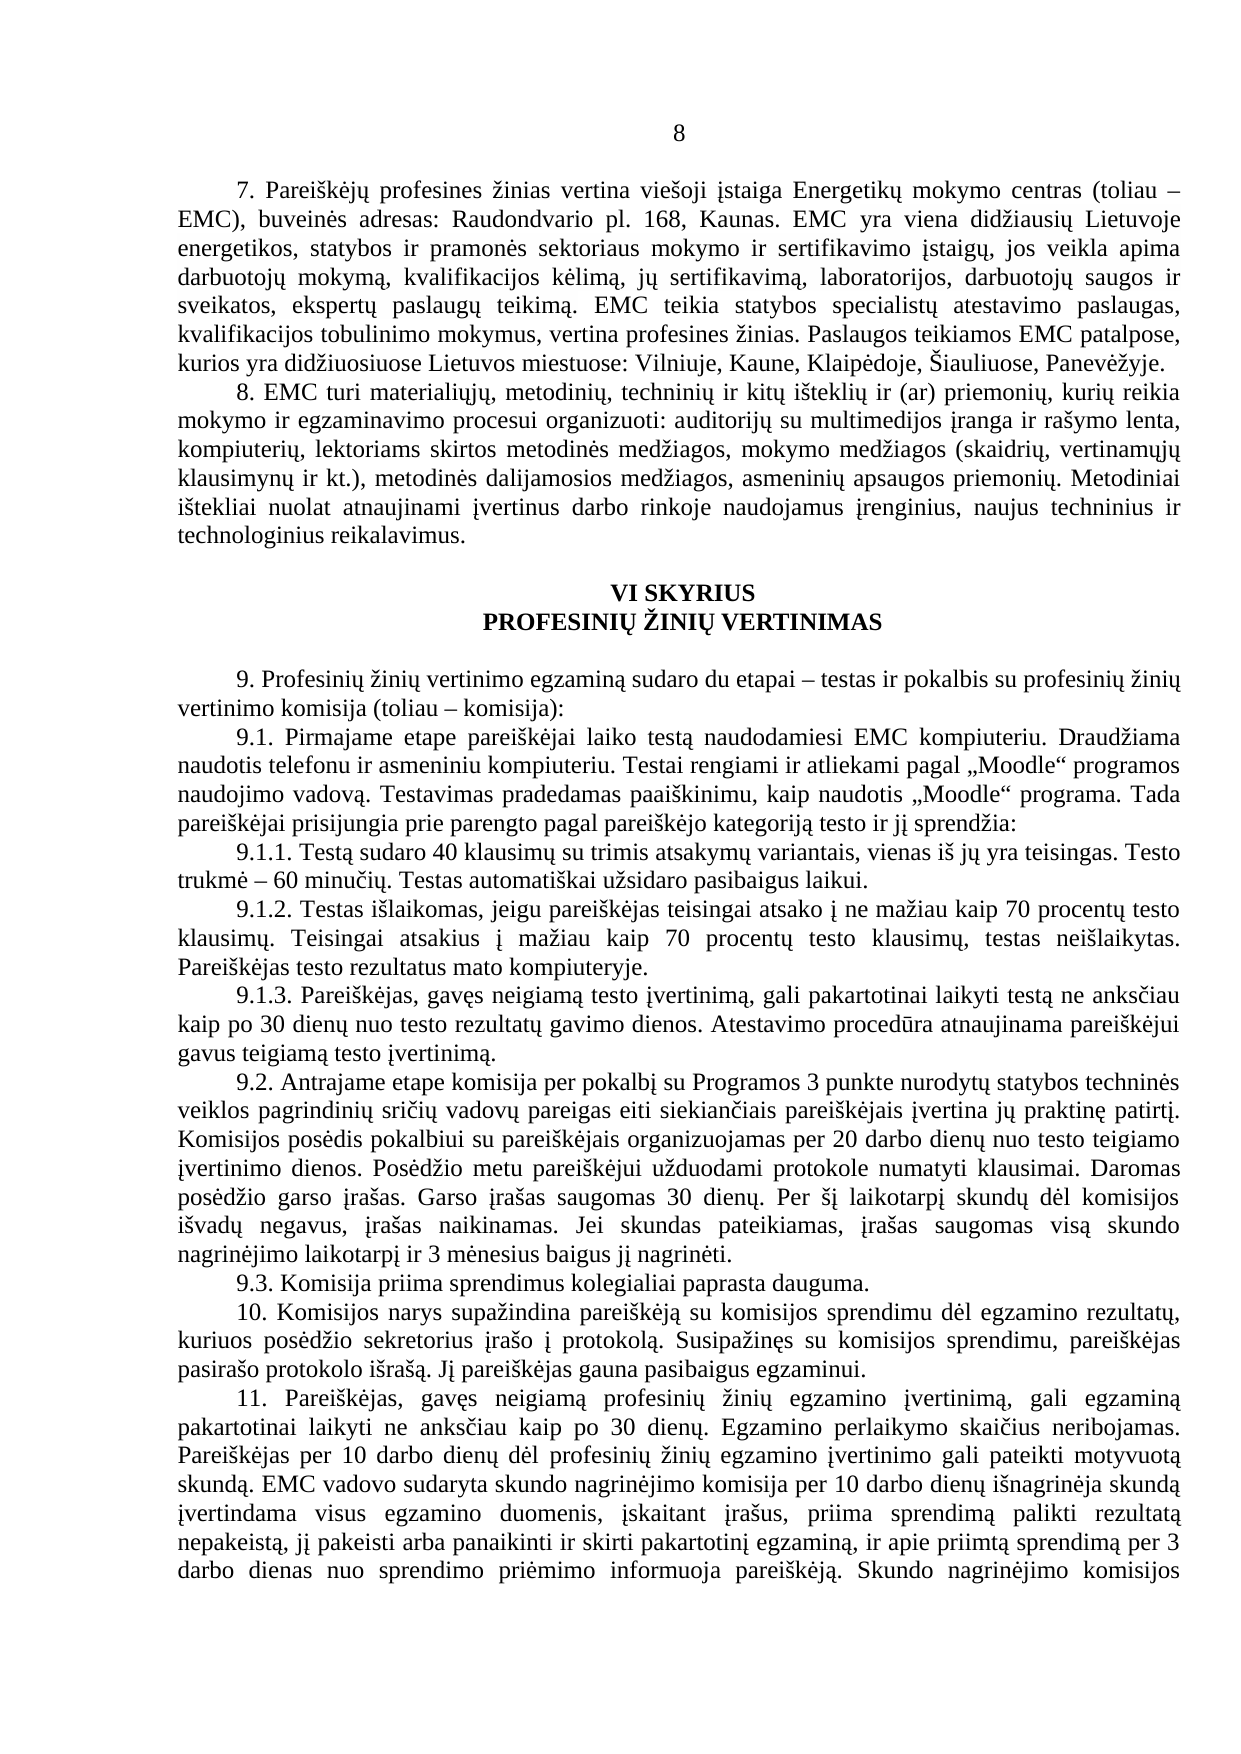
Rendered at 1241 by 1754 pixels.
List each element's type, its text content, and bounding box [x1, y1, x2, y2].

text 9.3. Komisija priima sprendimus kolegialiai paprasta dauguma. [177, 1268, 1181, 1297]
text 9.1.3. Pareiškėjas, gavęs neigiamą testo įvertinimą, gali pakartotinai laikyti testą ne anksčiau kaip po 30 dienų nuo testo rezultatų gavimo dienos. Atestavimo procedūra atnaujinama pareiškėjui gavus teigiamą testo įvertinimą. [177, 981, 1181, 1067]
text 9.1. Pirmajame etape pareiškėjai laiko testą naudodamiesi EMC kompiuteriu. Draudžiama naudotis telefonu ir asmeniniu kompiuteriu. Testai rengiami ir atliekami pagal „Moodle“ programos naudojimo vadovą. Testavimas pradedamas paaiškinimu, kaip naudotis „Moodle“ programa. Tada pareiškėjai prisijungia prie parengto pagal pareiškėjo kategoriją testo ir jį sprendžia: [177, 722, 1181, 837]
text VI SKYRIUS [177, 578, 1181, 607]
text 10. Komisijos narys supažindina pareiškėją su komisijos sprendimu dėl egzamino rezultatų, kuriuos posėdžio sekretorius įrašo į protokolą. Susipažinęs su komisijos sprendimu, pareiškėjas pasirašo protokolo išrašą. Jį pareiškėjas gauna pasibaigus egzaminui. [177, 1297, 1181, 1383]
text 9.1.2. Testas išlaikomas, jeigu pareiškėjas teisingai atsako į ne mažiau kaip 70 procentų testo klausimų. Teisingai atsakius į mažiau kaip 70 procentų testo klausimų, testas neišlaikytas. Pareiškėjas testo rezultatus mato kompiuteryje. [177, 894, 1181, 981]
text 9.1.1. Testą sudaro 40 klausimų su trimis atsakymų variantais, vienas iš jų yra teisingas. Testo trukmė – 60 minučių. Testas automatiškai užsidaro pasibaigus laikui. [177, 837, 1181, 894]
text 8. EMC turi materialiųjų, metodinių, techninių ir kitų išteklių ir (ar) priemonių, kurių reikia mokymo ir egzaminavimo procesui organizuoti: auditorijų su multimedijos įranga ir rašymo lenta, kompiuterių, lektoriams skirtos metodinės medžiagos, mokymo medžiagos (skaidrių, vertinamųjų klausimynų ir kt.), metodinės dalijamosios medžiagos, asmeninių apsaugos priemonių. Metodiniai ištekliai nuolat atnaujinami įvertinus darbo rinkoje naudojamus įrenginius, naujus techninius ir technologinius reikalavimus. [177, 377, 1181, 549]
text 11. Pareiškėjas, gavęs neigiamą profesinių žinių egzamino įvertinimą, gali egzaminą pakartotinai laikyti ne anksčiau kaip po 30 dienų. Egzamino perlaikymo skaičius neribojamas. Pareiškėjas per 10 darbo dienų dėl profesinių žinių egzamino įvertinimo gali pateikti motyvuotą skundą. EMC vadovo sudaryta skundo nagrinėjimo komisija per 10 darbo dienų išnagrinėja skundą įvertindama visus egzamino duomenis, įskaitant įrašus, priima sprendimą palikti rezultatą nepakeistą, jį pakeisti arba panaikinti ir skirti pakartotinį egzaminą, ir apie priimtą sprendimą per 3 darbo dienas nuo sprendimo priėmimo informuoja pareiškėją. Skundo nagrinėjimo komisijos [177, 1383, 1181, 1584]
text 7. Pareiškėjų profesines žinias vertina viešoji įstaiga Energetikų mokymo centras (toliau – EMC), buveinės adresas: Raudondvario pl. 168, Kaunas. EMC yra viena didžiausių Lietuvoje energetikos, statybos ir pramonės sektoriaus mokymo ir sertifikavimo įstaigų, jos veikla apima darbuotojų mokymą, kvalifikacijos kėlimą, jų sertifikavimą, laboratorijos, darbuotojų saugos ir sveikatos, ekspertų paslaugų teikimą. EMC teikia statybos specialistų atestavimo paslaugas, kvalifikacijos tobulinimo mokymus, vertina profesines žinias. Paslaugos teikiamos EMC patalpose, kurios yra didžiuosiuose Lietuvos miestuose: Vilniuje, Kaune, Klaipėdoje, Šiauliuose, Panevėžyje. [177, 176, 1181, 377]
text PROFESINIŲ ŽINIŲ VERTINIMAS [177, 607, 1181, 636]
text 9. Profesinių žinių vertinimo egzaminą sudaro du etapai – testas ir pokalbis su profesinių žinių vertinimo komisija (toliau – komisija): [177, 664, 1181, 722]
text 9.2. Antrajame etape komisija per pokalbį su Programos 3 punkte nurodytų statybos techninės veiklos pagrindinių sričių vadovų pareigas eiti siekiančiais pareiškėjais įvertina jų praktinę patirtį. Komisijos posėdis pokalbiui su pareiškėjais organizuojamas per 20 darbo dienų nuo testo teigiamo įvertinimo dienos. Posėdžio metu pareiškėjui užduodami protokole numatyti klausimai. Daromas posėdžio garso įrašas. Garso įrašas saugomas 30 dienų. Per šį laikotarpį skundų dėl komisijos išvadų negavus, įrašas naikinamas. Jei skundas pateikiamas, įrašas saugomas visą skundo nagrinėjimo laikotarpį ir 3 mėnesius baigus jį nagrinėti. [177, 1067, 1181, 1268]
